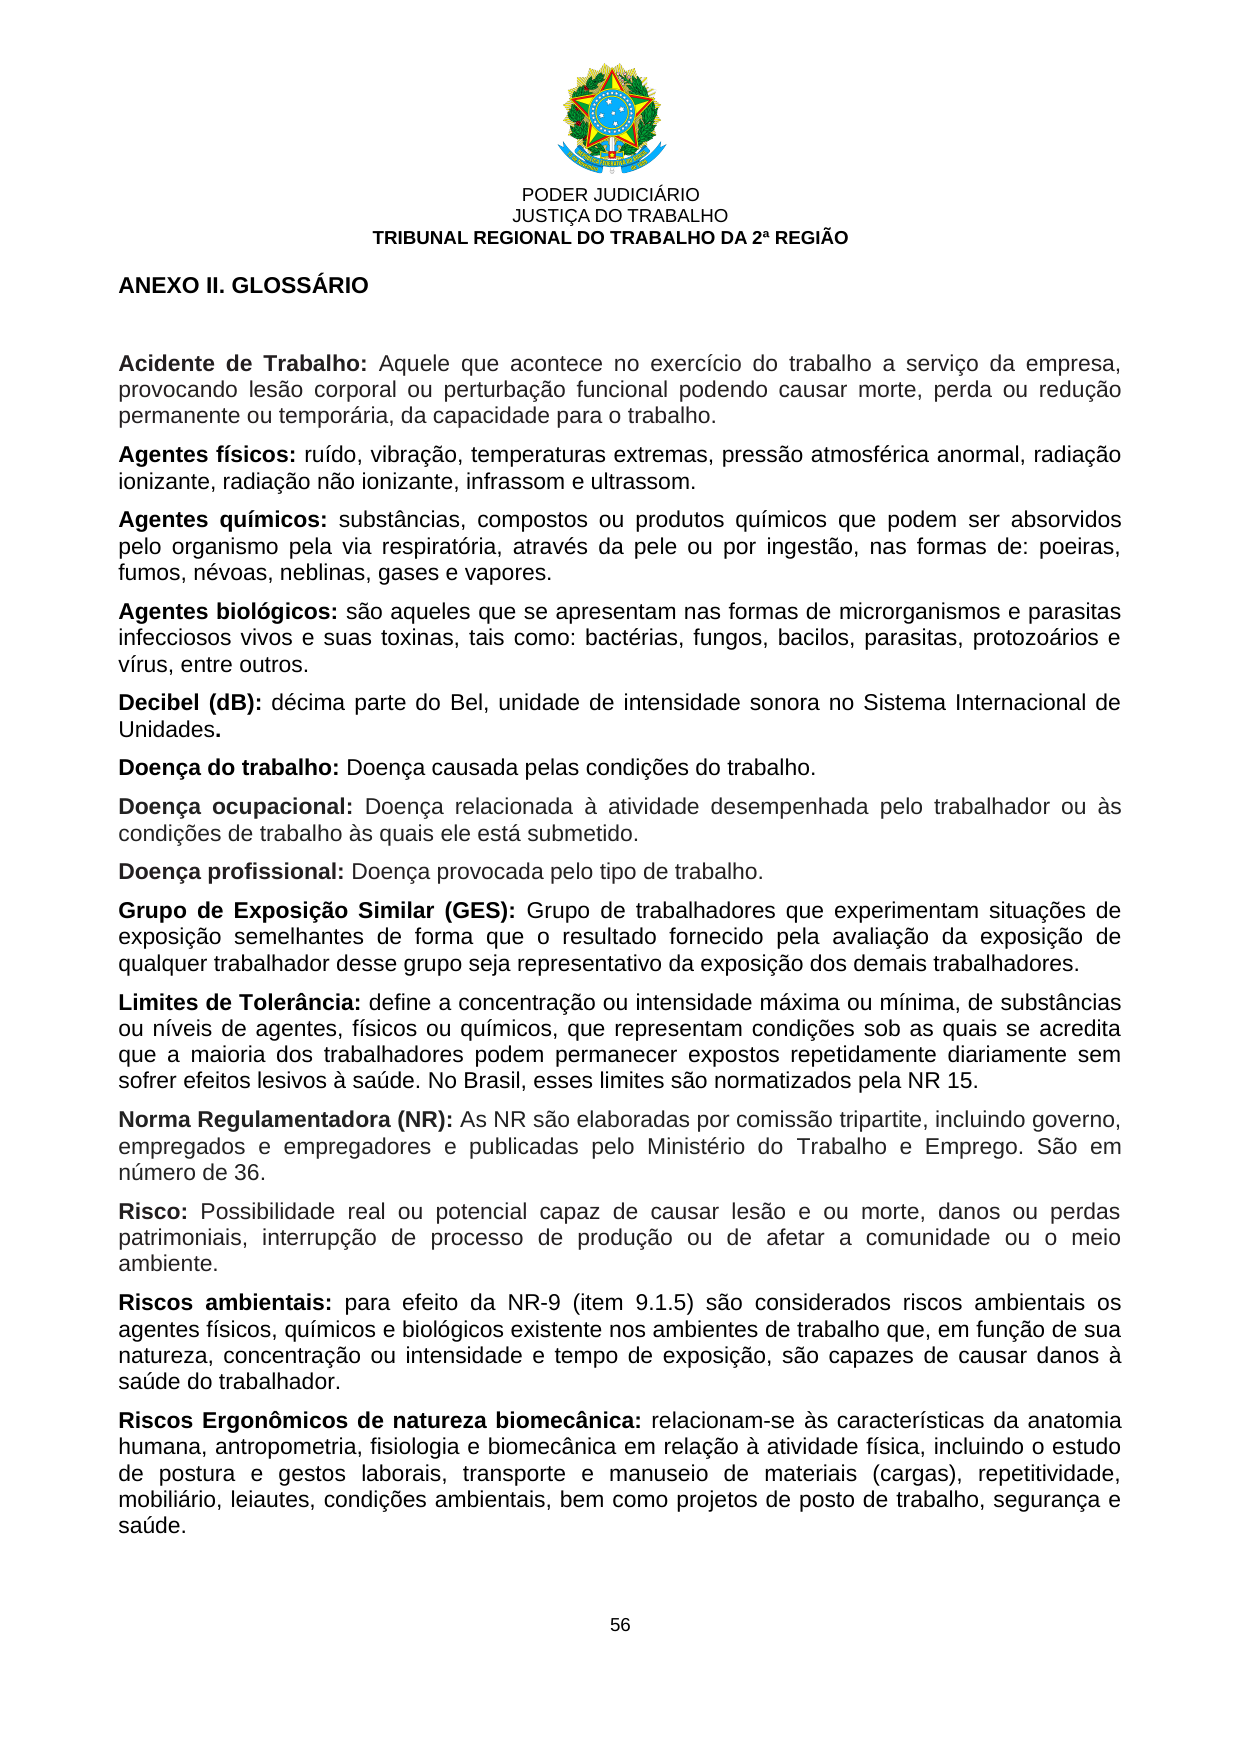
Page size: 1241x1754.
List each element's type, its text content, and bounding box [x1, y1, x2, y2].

text Riscos Ergonômicos de natureza biomecânica: relacionam-se às características da anatomia humana, antropometria, fisiologia e biomecânica em relação à atividade física, incluindo o estudo de postura e gestos laborais, transporte e manuseio de materiais (cargas), repetitividade, mobiliário, leiautes, condições ambientais, bem como projetos de posto de trabalho, segurança e saúde. [118, 1407, 1122, 1539]
text Doença ocupacional: Doença relacionada à atividade desempenhada pelo trabalhador ou às condições de trabalho às quais ele está submetido. [118, 793, 1122, 846]
text Agentes biológicos: são aqueles que se apresentam nas formas de microrganismos e parasitas infecciosos vivos e suas toxinas, tais como: bactérias, fungos, bacilos, parasitas, protozoários e vírus, entre outros. [118, 598, 1122, 677]
text Agentes físicos: ruído, vibração, temperaturas extremas, pressão atmosférica anormal, radiação ionizante, radiação não ionizante, infrassom e ultrassom. [118, 441, 1122, 494]
text Risco: Possibilidade real ou potencial capaz de causar lesão e ou morte, danos ou perdas patrimoniais, interrupção de processo de produção ou de afetar a comunidade ou o meio ambiente. [118, 1198, 1122, 1277]
text Grupo de Exposição Similar (GES): Grupo de trabalhadores que experimentam situações de exposição semelhantes de forma que o resultado fornecido pela avaliação da exposição de qualquer trabalhador desse grupo seja representativo da exposição dos demais trabalhadores. [118, 897, 1122, 976]
text Norma Regulamentadora (NR): As NR são elaboradas por comissão tripartite, incluindo governo, empregados e empregadores e publicadas pelo Ministério do Trabalho e Emprego. São em número de 36. [118, 1106, 1122, 1185]
text Agentes químicos: substâncias, compostos ou produtos químicos que podem ser absorvidos pelo organismo pela via respiratória, através da pele ou por ingestão, nas formas de: poeiras, fumos, névoas, neblinas, gases e vapores. [118, 506, 1122, 585]
text Acidente de Trabalho: Aquele que acontece no exercício do trabalho a serviço da empresa, provocando lesão corporal ou perturbação funcional podendo causar morte, perda ou redução permanente ou temporária, da capacidade para o trabalho. [118, 350, 1122, 429]
text Doença do trabalho: Doença causada pelas condições do trabalho. [118, 754, 1122, 781]
subtitle ANEXO II. GLOSSÁRIO [118, 272, 1122, 299]
text Limites de Tolerância: define a concentração ou intensidade máxima ou mínima, de substâncias ou níveis de agentes, físicos ou químicos, que representam condições sob as quais se acredita que a maioria dos trabalhadores podem permanecer expostos repetidamente diariamente sem sofrer efeitos lesivos à saúde. No Brasil, esses limites são normatizados pela NR 15. [118, 988, 1122, 1094]
text Riscos ambientais: para efeito da NR-9 (item 9.1.5) são considerados riscos ambientais os agentes físicos, químicos e biológicos existente nos ambientes de trabalho que, em função de sua natureza, concentração ou intensidade e tempo de exposição, são capazes de causar danos à saúde do trabalhador. [118, 1289, 1122, 1394]
text Decibel (dB): décima parte do Bel, unidade de intensidade sonora no Sistema Internacional de Unidades. [118, 689, 1122, 742]
text Doença profissional: Doença provocada pelo tipo de trabalho. [118, 858, 1122, 884]
